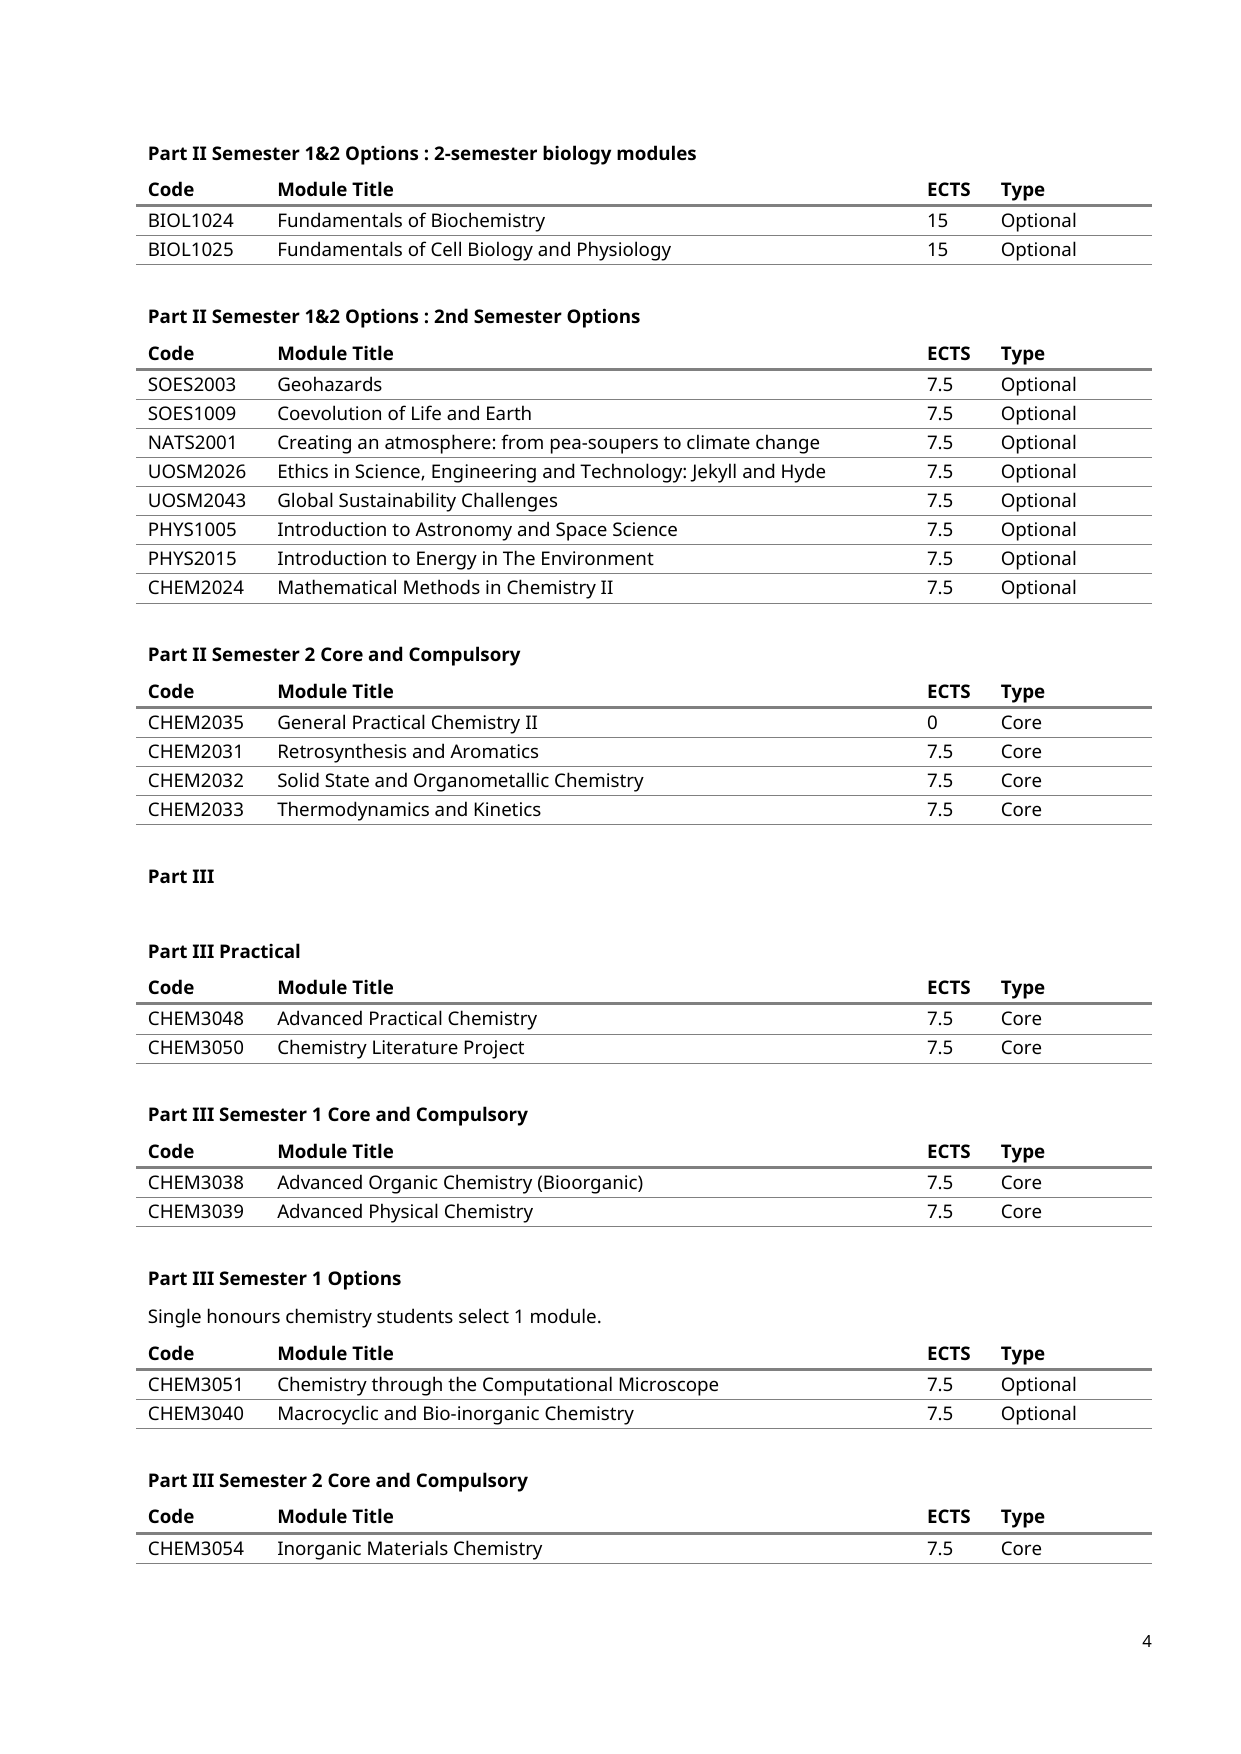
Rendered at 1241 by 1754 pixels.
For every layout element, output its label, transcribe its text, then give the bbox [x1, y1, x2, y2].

table_cell Code [136, 1138, 266, 1166]
table_cell CHEM3038 [136, 1169, 266, 1197]
table_cell Optional [989, 236, 1152, 264]
table_cell Optional [989, 429, 1152, 457]
table_cell 7.5 [916, 487, 989, 515]
table_cell SOES2003 [136, 371, 266, 399]
table_cell NATS2001 [136, 429, 266, 457]
table_cell 7.5 [916, 767, 989, 795]
table_cell UOSM2026 [136, 458, 266, 486]
table_cell Code [136, 678, 266, 706]
table_cell 7.5 [916, 796, 989, 824]
table_cell Code [136, 1504, 266, 1532]
table_cell Thermodynamics and Kinetics [266, 796, 916, 824]
table_cell Introduction to Astronomy and Space Science [266, 516, 916, 544]
table_cell SOES1009 [136, 400, 266, 428]
table_cell Core [989, 1169, 1152, 1197]
table_cell CHEM3039 [136, 1198, 266, 1226]
table_cell Module Title [266, 1340, 916, 1368]
table_cell 7.5 [916, 1035, 989, 1062]
table_cell ECTS [916, 176, 989, 204]
table_cell [136, 1564, 1152, 1600]
table_cell 7.5 [916, 371, 989, 399]
table_cell CHEM2024 [136, 574, 266, 602]
table_cell ECTS [916, 1138, 989, 1166]
table_cell Module Title [266, 176, 916, 204]
table_cell Introduction to Energy in The Environment [266, 545, 916, 573]
table_cell Creating an atmosphere: from pea-soupers to climate change [266, 429, 916, 457]
table_cell Advanced Physical Chemistry [266, 1198, 916, 1226]
table_cell Optional [989, 1371, 1152, 1399]
table_cell 0 [916, 709, 989, 737]
table_cell Core [989, 738, 1152, 766]
table_cell Module Title [266, 1504, 916, 1532]
table_cell UOSM2043 [136, 487, 266, 515]
table_cell CHEM2035 [136, 709, 266, 737]
table_cell 7.5 [916, 1371, 989, 1399]
table_cell ECTS [916, 974, 989, 1002]
table_cell 7.5 [916, 738, 989, 766]
table_cell CHEM2032 [136, 767, 266, 795]
table_cell Part III [136, 825, 1152, 900]
table_cell Retrosynthesis and Aromatics [266, 738, 916, 766]
table_cell Code [136, 974, 266, 1002]
table_cell Fundamentals of Biochemistry [266, 207, 916, 235]
table_cell Module Title [266, 1138, 916, 1166]
table_cell Core [989, 1005, 1152, 1033]
table_cell Part III Semester 1 Options Single honours chemistry students select 1 module. [136, 1227, 1152, 1340]
table_cell Ethics in Science, Engineering and Technology: Jekyll and Hyde [266, 458, 916, 486]
table_cell Optional [989, 574, 1152, 602]
table_cell Inorganic Materials Chemistry [266, 1535, 916, 1563]
table_cell Type [989, 1138, 1152, 1166]
table_cell Optional [989, 516, 1152, 544]
table_cell Type [989, 176, 1152, 204]
table_cell 7.5 [916, 516, 989, 544]
table_cell Solid State and Organometallic Chemistry [266, 767, 916, 795]
table_cell Type [989, 1340, 1152, 1368]
table_cell PHYS1005 [136, 516, 266, 544]
table_cell 15 [916, 236, 989, 264]
table_cell Type [989, 340, 1152, 368]
table_cell Advanced Practical Chemistry [266, 1005, 916, 1033]
table_cell CHEM2033 [136, 796, 266, 824]
table_cell Optional [989, 207, 1152, 235]
table_cell Part III Semester 2 Core and Compulsory [136, 1429, 1152, 1504]
table_cell Code [136, 176, 266, 204]
table_cell 7.5 [916, 545, 989, 573]
table_cell BIOL1025 [136, 236, 266, 264]
table_cell ECTS [916, 1340, 989, 1368]
table_cell CHEM3040 [136, 1400, 266, 1428]
table_cell Type [989, 678, 1152, 706]
table_cell Advanced Organic Chemistry (Bioorganic) [266, 1169, 916, 1197]
table_cell Optional [989, 371, 1152, 399]
table_cell Code [136, 1340, 266, 1368]
table_cell Module Title [266, 340, 916, 368]
table_cell Core [989, 1035, 1152, 1062]
table_cell 7.5 [916, 458, 989, 486]
table_cell Coevolution of Life and Earth [266, 400, 916, 428]
table_cell Type [989, 974, 1152, 1002]
table_cell 7.5 [916, 400, 989, 428]
table_cell Core [989, 1198, 1152, 1226]
table_cell 7.5 [916, 1400, 989, 1428]
table_cell Part III Semester 1 Core and Compulsory [136, 1064, 1152, 1138]
table_cell 7.5 [916, 574, 989, 602]
table_cell ECTS [916, 1504, 989, 1532]
table_cell 15 [916, 207, 989, 235]
table_cell Macrocyclic and Bio-inorganic Chemistry [266, 1400, 916, 1428]
table_cell Geohazards [266, 371, 916, 399]
table_cell Optional [989, 545, 1152, 573]
table_cell PHYS2015 [136, 545, 266, 573]
table_cell Core [989, 1535, 1152, 1563]
table_cell Core [989, 709, 1152, 737]
table_cell Core [989, 767, 1152, 795]
table_cell 7.5 [916, 429, 989, 457]
table_cell Global Sustainability Challenges [266, 487, 916, 515]
table_cell 7.5 [916, 1198, 989, 1226]
table_cell Type [989, 1504, 1152, 1532]
table_cell CHEM3051 [136, 1371, 266, 1399]
table_cell CHEM3048 [136, 1005, 266, 1033]
table_cell Part III Practical [136, 900, 1152, 974]
table_cell BIOL1024 [136, 207, 266, 235]
table_cell CHEM3054 [136, 1535, 266, 1563]
table_cell Fundamentals of Cell Biology and Physiology [266, 236, 916, 264]
table_cell Optional [989, 1400, 1152, 1428]
table_cell Part II Semester 1&2 Options : 2nd Semester Options [136, 265, 1152, 340]
table_cell Core [989, 796, 1152, 824]
table_cell Module Title [266, 678, 916, 706]
table_cell 7.5 [916, 1169, 989, 1197]
table_cell Mathematical Methods in Chemistry II [266, 574, 916, 602]
table_cell Optional [989, 458, 1152, 486]
table_cell Chemistry Literature Project [266, 1035, 916, 1062]
table_cell ECTS [916, 678, 989, 706]
table_cell 7.5 [916, 1535, 989, 1563]
table_cell Part II Semester 2 Core and Compulsory [136, 604, 1152, 678]
table_cell Module Title [266, 974, 916, 1002]
table_cell Optional [989, 487, 1152, 515]
table_cell Code [136, 340, 266, 368]
table_cell ECTS [916, 340, 989, 368]
table_cell Chemistry through the Computational Microscope [266, 1371, 916, 1399]
table_cell 7.5 [916, 1005, 989, 1033]
table_cell CHEM2031 [136, 738, 266, 766]
table_cell General Practical Chemistry II [266, 709, 916, 737]
table_cell CHEM3050 [136, 1035, 266, 1062]
table_cell Part II Semester 1&2 Options : 2-semester biology modules [136, 101, 1152, 176]
table_cell Optional [989, 400, 1152, 428]
